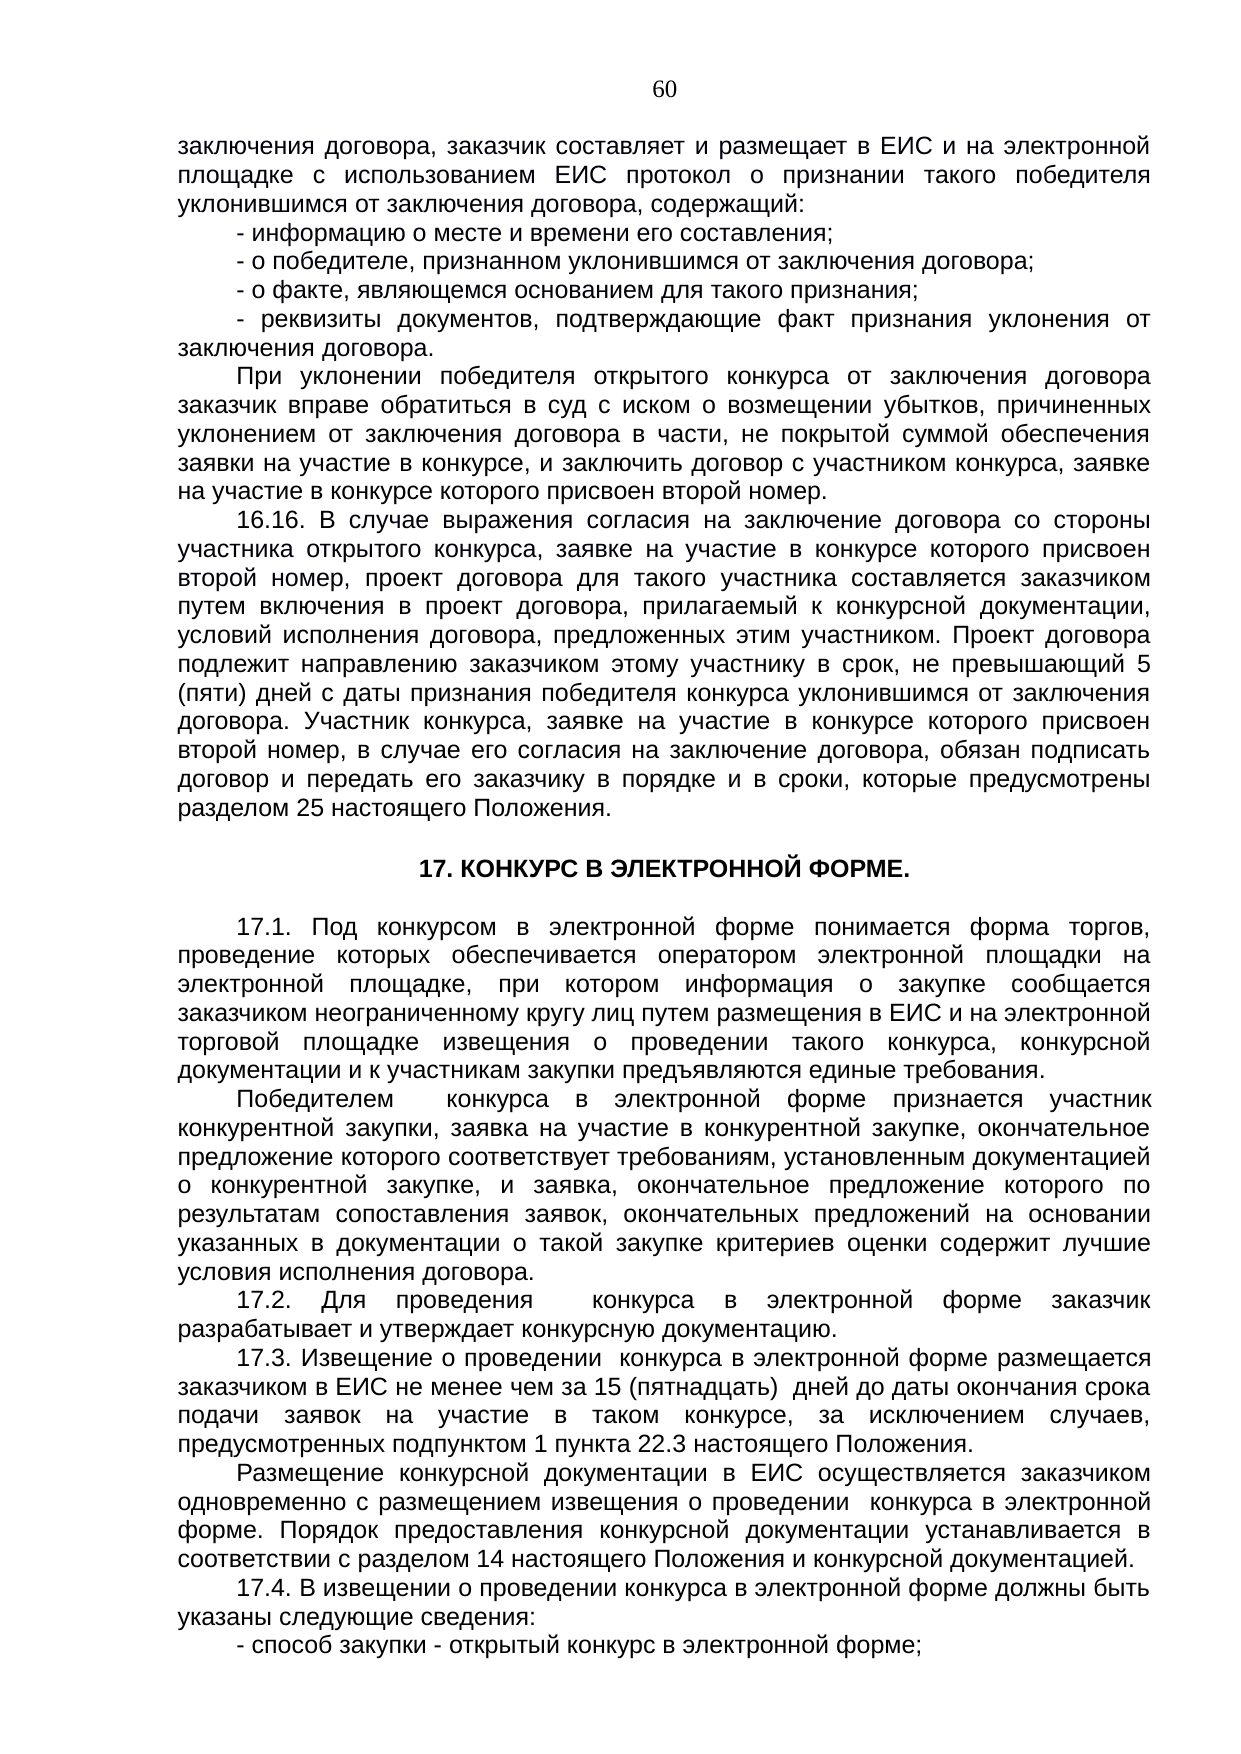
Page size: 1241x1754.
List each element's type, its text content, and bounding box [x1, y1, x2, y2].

text 17.3. Извещение о проведении конкурса в электронной форме размещается заказчиком в ЕИС не менее чем за 15 (пятнадцать) дней до даты окончания срока подачи заявок на участие в таком конкурсе, за исключением случаев, предусмотренных подпунктом 1 пункта 22.3 настоящего Положения. [177, 1343, 1152, 1458]
text 17.2. Для проведения конкурса в электронной форме заказчик разрабатывает и утверждает конкурсную документацию. [177, 1286, 1152, 1343]
text 17.1. Под конкурсом в электронной форме понимается форма торгов, проведение которых обеспечивается оператором электронной площадки на электронной площадке, при котором информация о закупке сообщается заказчиком неограниченному кругу лиц путем размещения в ЕИС и на электронной торговой площадке извещения о проведении такого конкурса, конкурсной документации и к участникам закупки предъявляются единые требования. [177, 912, 1152, 1084]
text Победителем конкурса в электронной форме признается участник конкурентной закупки, заявка на участие в конкурентной закупке, окончательное предложение которого соответствует требованиям, установленным документацией о конкурентной закупке, и заявка, окончательное предложение которого по результатам сопоставления заявок, окончательных предложений на основании указанных в документации о такой закупке критериев оценки содержит лучшие условия исполнения договора. [177, 1084, 1152, 1286]
text - о победителе, признанном уклонившимся от заключения договора; [177, 246, 1152, 275]
text 17.4. В извещении о проведении конкурса в электронной форме должны быть указаны следующие сведения: [177, 1573, 1152, 1631]
text - способ закупки - открытый конкурс в электронной форме; [177, 1631, 1152, 1659]
text Размещение конкурсной документации в ЕИС осуществляется заказчиком одновременно с размещением извещения о проведении конкурса в электронной форме. Порядок предоставления конкурсной документации устанавливается в соответствии с разделом 14 настоящего Положения и конкурсной документацией. [177, 1458, 1152, 1573]
text - реквизиты документов, подтверждающие факт признания уклонения от заключения договора. [177, 304, 1152, 361]
text 16.16. В случае выражения согласия на заключение договора со стороны участника открытого конкурса, заявке на участие в конкурсе которого присвоен второй номер, проект договора для такого участника составляется заказчиком путем включения в проект договора, прилагаемый к конкурсной документации, условий исполнения договора, предложенных этим участником. Проект договора подлежит направлению заказчиком этому участнику в срок, не превышающий 5 (пяти) дней с даты признания победителя конкурса уклонившимся от заключения договора. Участник конкурса, заявке на участие в конкурсе которого присвоен второй номер, в случае его согласия на заключение договора, обязан подписать договор и передать его заказчику в порядке и в сроки, которые предусмотрены разделом 25 настоящего Положения. [177, 505, 1152, 821]
text - информацию о месте и времени его составления; [177, 217, 1152, 246]
text заключения договора, заказчик составляет и размещает в ЕИС и на электронной площадке с использованием ЕИС протокол о признании такого победителя уклонившимся от заключения договора, содержащий: [177, 131, 1152, 217]
text При уклонении победителя открытого конкурса от заключения договора заказчик вправе обратиться в суд с иском о возмещении убытков, причиненных уклонением от заключения договора в части, не покрытой суммой обеспечения заявки на участие в конкурсе, и заключить договор с участником конкурса, заявке на участие в конкурсе которого присвоен второй номер. [177, 361, 1152, 505]
text - о факте, являющемся основанием для такого признания; [177, 275, 1152, 304]
text 17. КОНКУРС В ЭЛЕКТРОННОЙ ФОРМЕ. [177, 854, 1152, 883]
